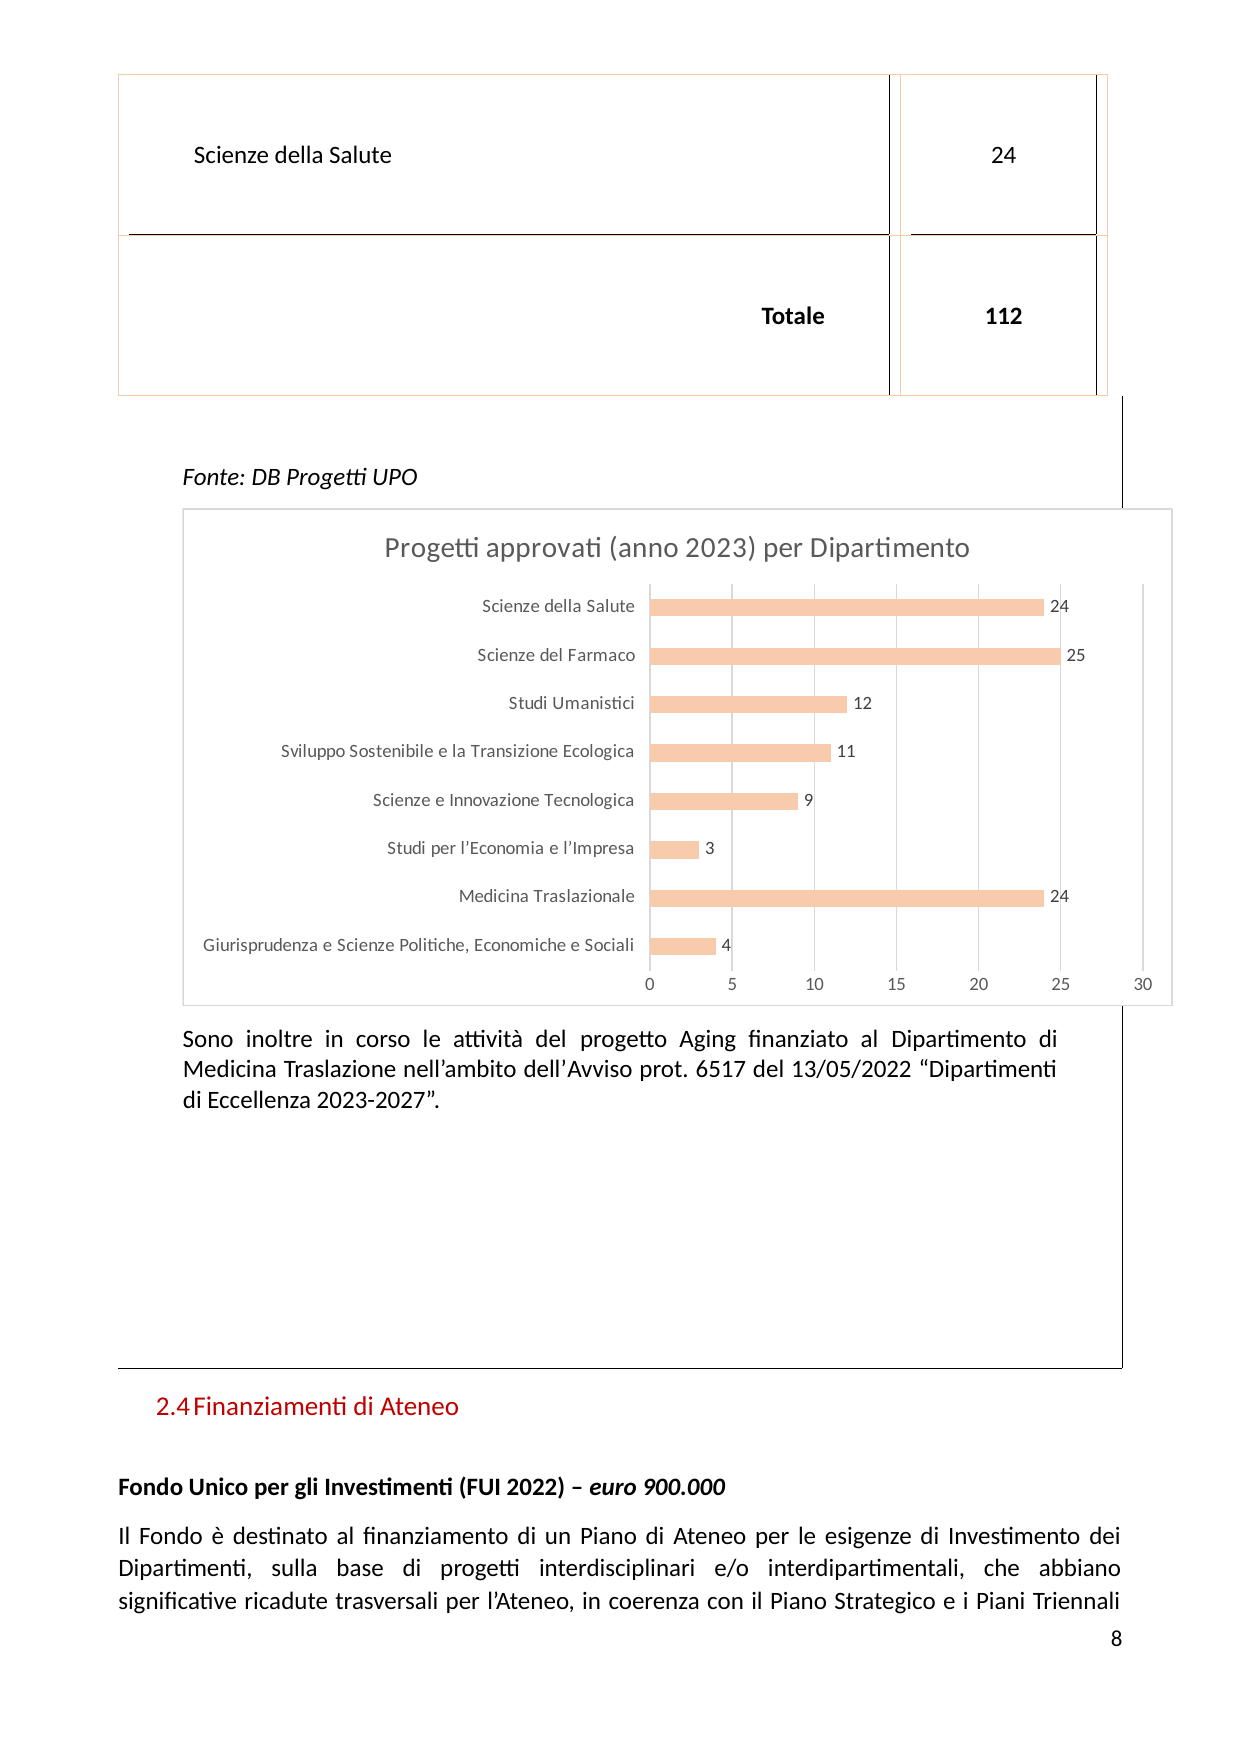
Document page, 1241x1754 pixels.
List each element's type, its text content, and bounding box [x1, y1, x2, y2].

text Sono inoltre in corso le attività del progetto Aging finanziato al Dipartimento di Medicina Traslazione nell’ambito dell’Avviso prot. 6517 del 13/05/2022 “Dipartimenti di Eccellenza 2023-2027”. [118, 958, 1122, 1115]
table_cell 112 [901, 236, 1096, 395]
text Fondo Unico per gli Investimenti (FUI 2022) – euro 900.000 [118, 1471, 1122, 1501]
table_cell [890, 236, 900, 395]
table_cell Scienze della Salute [119, 75, 889, 234]
text Fonte: DB Progetti UPO [118, 396, 1122, 491]
list Finanziamenti di Ateneo [156, 1389, 1122, 1422]
table_cell [890, 75, 900, 234]
table_cell [1097, 75, 1107, 234]
table_cell Totale [119, 236, 889, 395]
table_cell 24 [901, 75, 1096, 234]
text Il Fondo è destinato al finanziamento di un Piano di Ateneo per le esigenze di Investimento dei Dipartimenti, sulla base di progetti interdisciplinari e/o interdipartimentali, che abbiano significative ricadute trasversali per l’Ateneo, in coerenza con il Piano Strategico e i Piani Triennali [118, 1520, 1122, 1616]
table_cell [1097, 236, 1107, 395]
